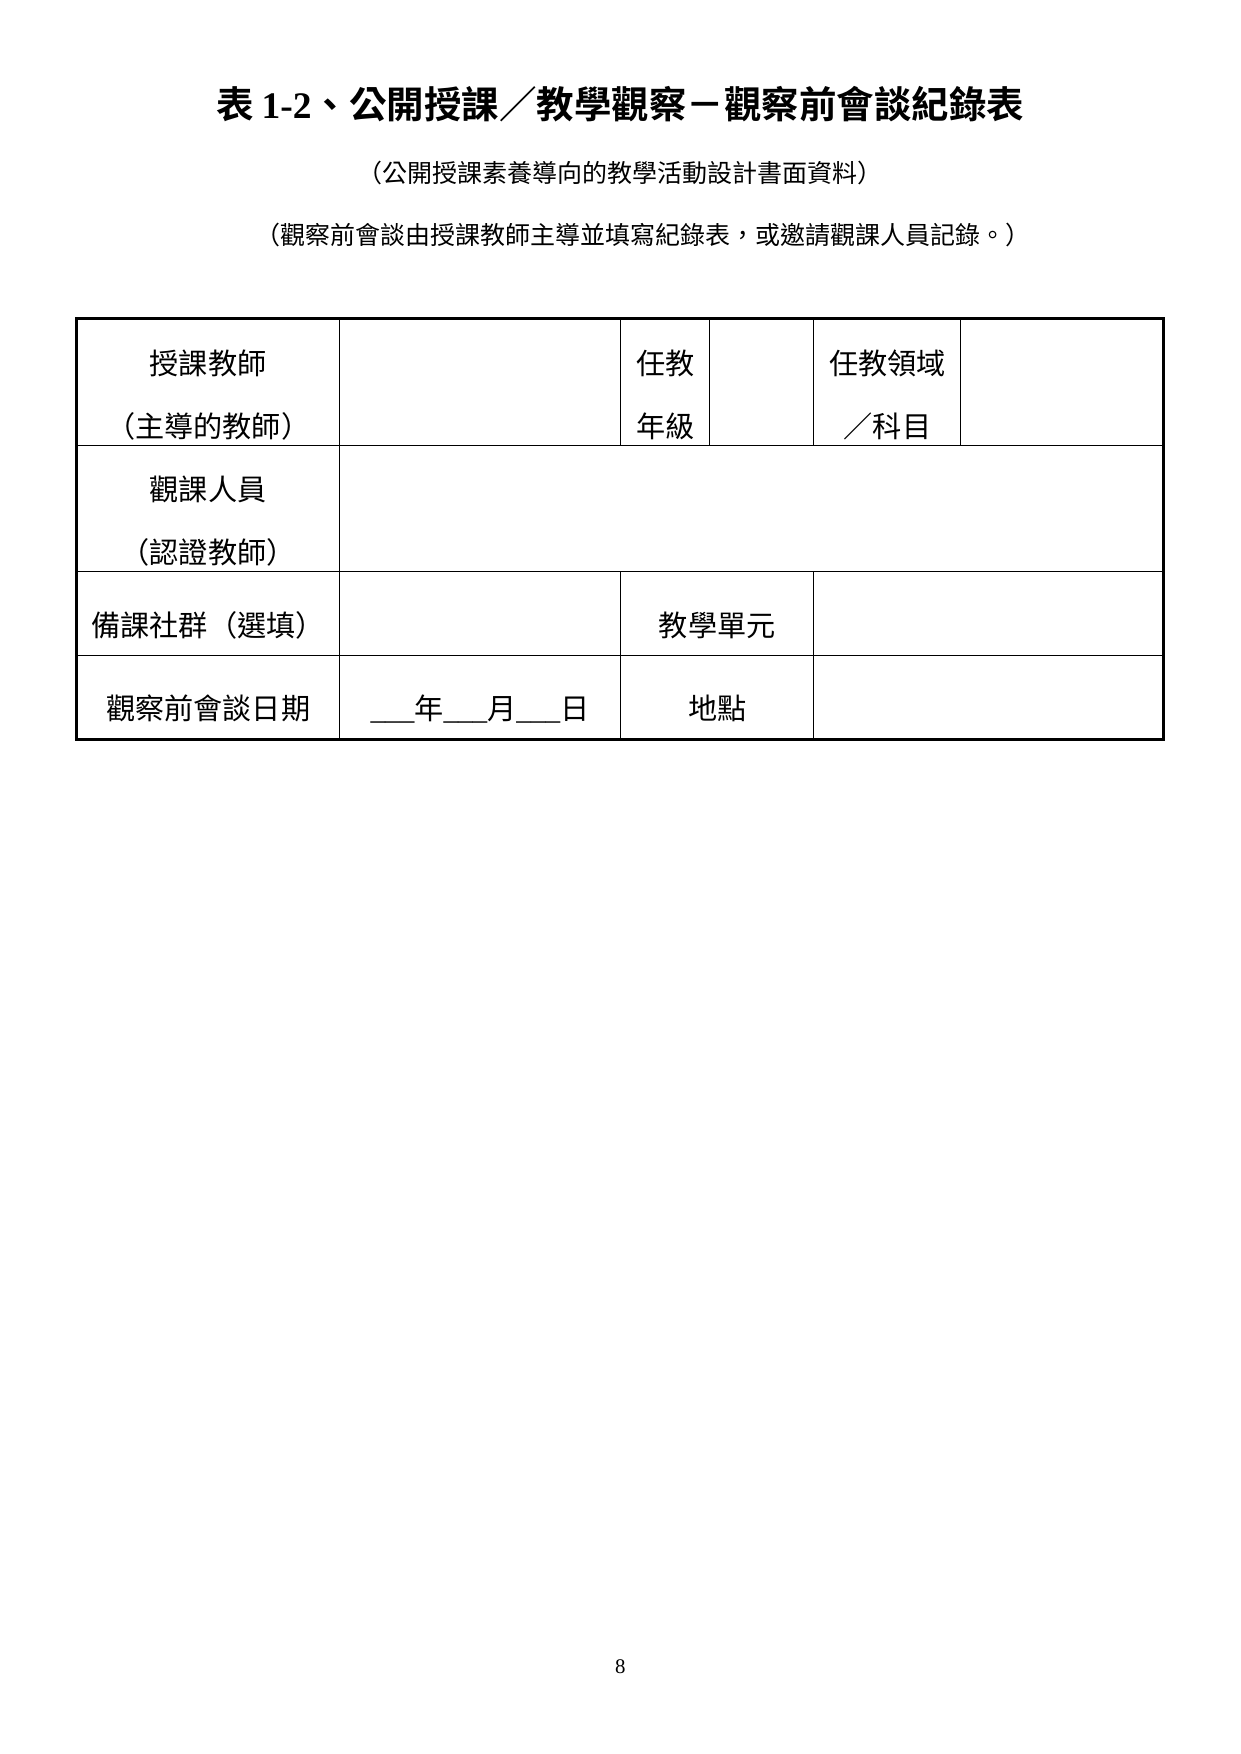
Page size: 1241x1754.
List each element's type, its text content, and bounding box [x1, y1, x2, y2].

table_cell [814, 656, 1162, 738]
table_cell [340, 572, 620, 654]
table_header 任教年級 [621, 320, 709, 445]
text （公開授課素養導向的教學活動設計書面資料） [75, 129, 1165, 192]
table_header [710, 320, 813, 445]
table_cell [814, 572, 1162, 654]
table_cell 地點 [621, 656, 813, 738]
table_header [961, 320, 1162, 445]
subtitle 表1-2、公開授課∕教學觀察－觀察前會談紀錄表 [75, 75, 1165, 129]
table_header 任教領域∕科目 [814, 320, 960, 445]
table_cell ___年___月___日 [340, 656, 620, 738]
table_cell 觀察前會談日期 [78, 656, 339, 738]
table_cell 教學單元 [621, 572, 813, 654]
table_cell 備課社群（選填） [78, 572, 339, 654]
table_header 授課教師 （主導的教師） [78, 320, 339, 445]
text （觀察前會談由授課教師主導並填寫紀錄表，或邀請觀課人員記錄。） [75, 192, 1165, 254]
table_cell [340, 446, 1162, 571]
table_header [340, 320, 620, 445]
table_cell 觀課人員 （認證教師） [78, 446, 339, 571]
